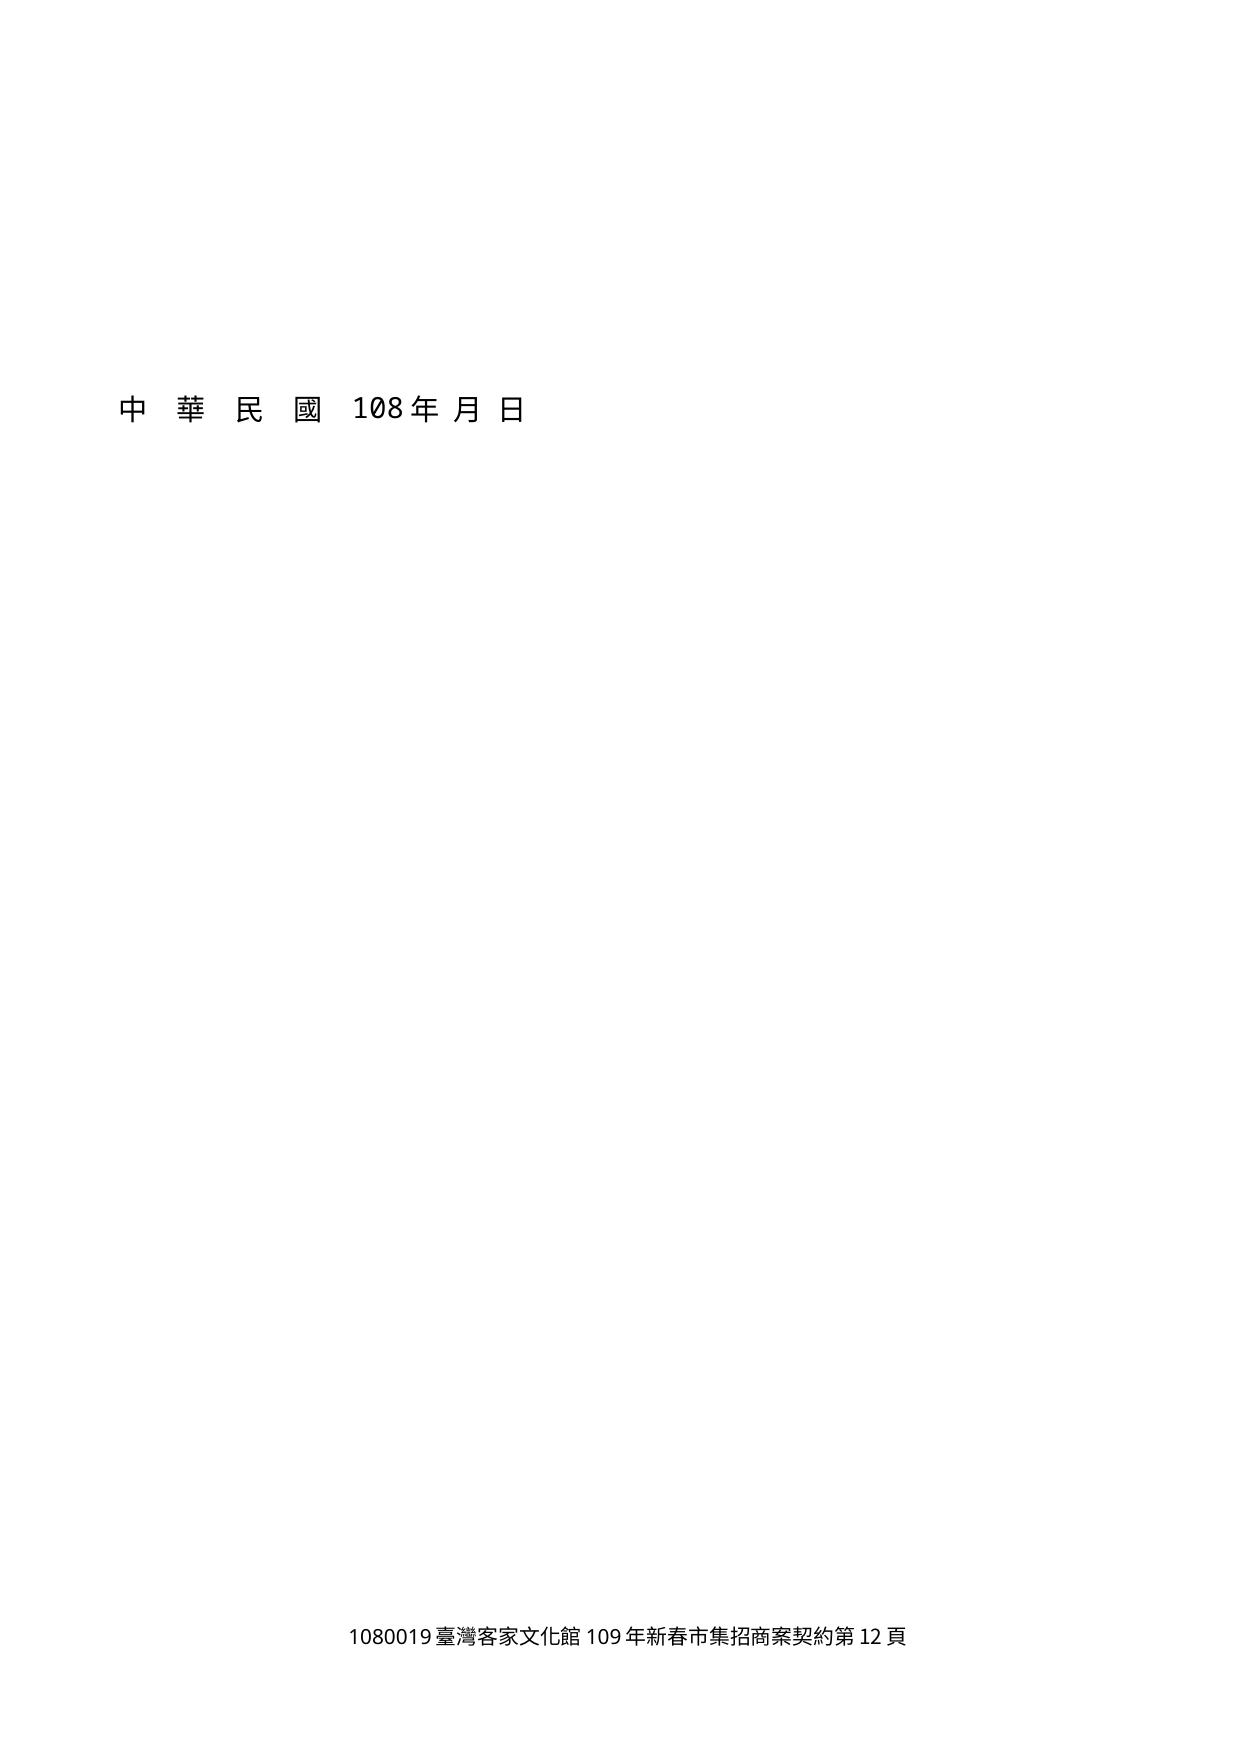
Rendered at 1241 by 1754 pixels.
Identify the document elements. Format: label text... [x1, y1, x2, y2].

text 中 華 民 國 108年 月 日 [118, 366, 1137, 428]
